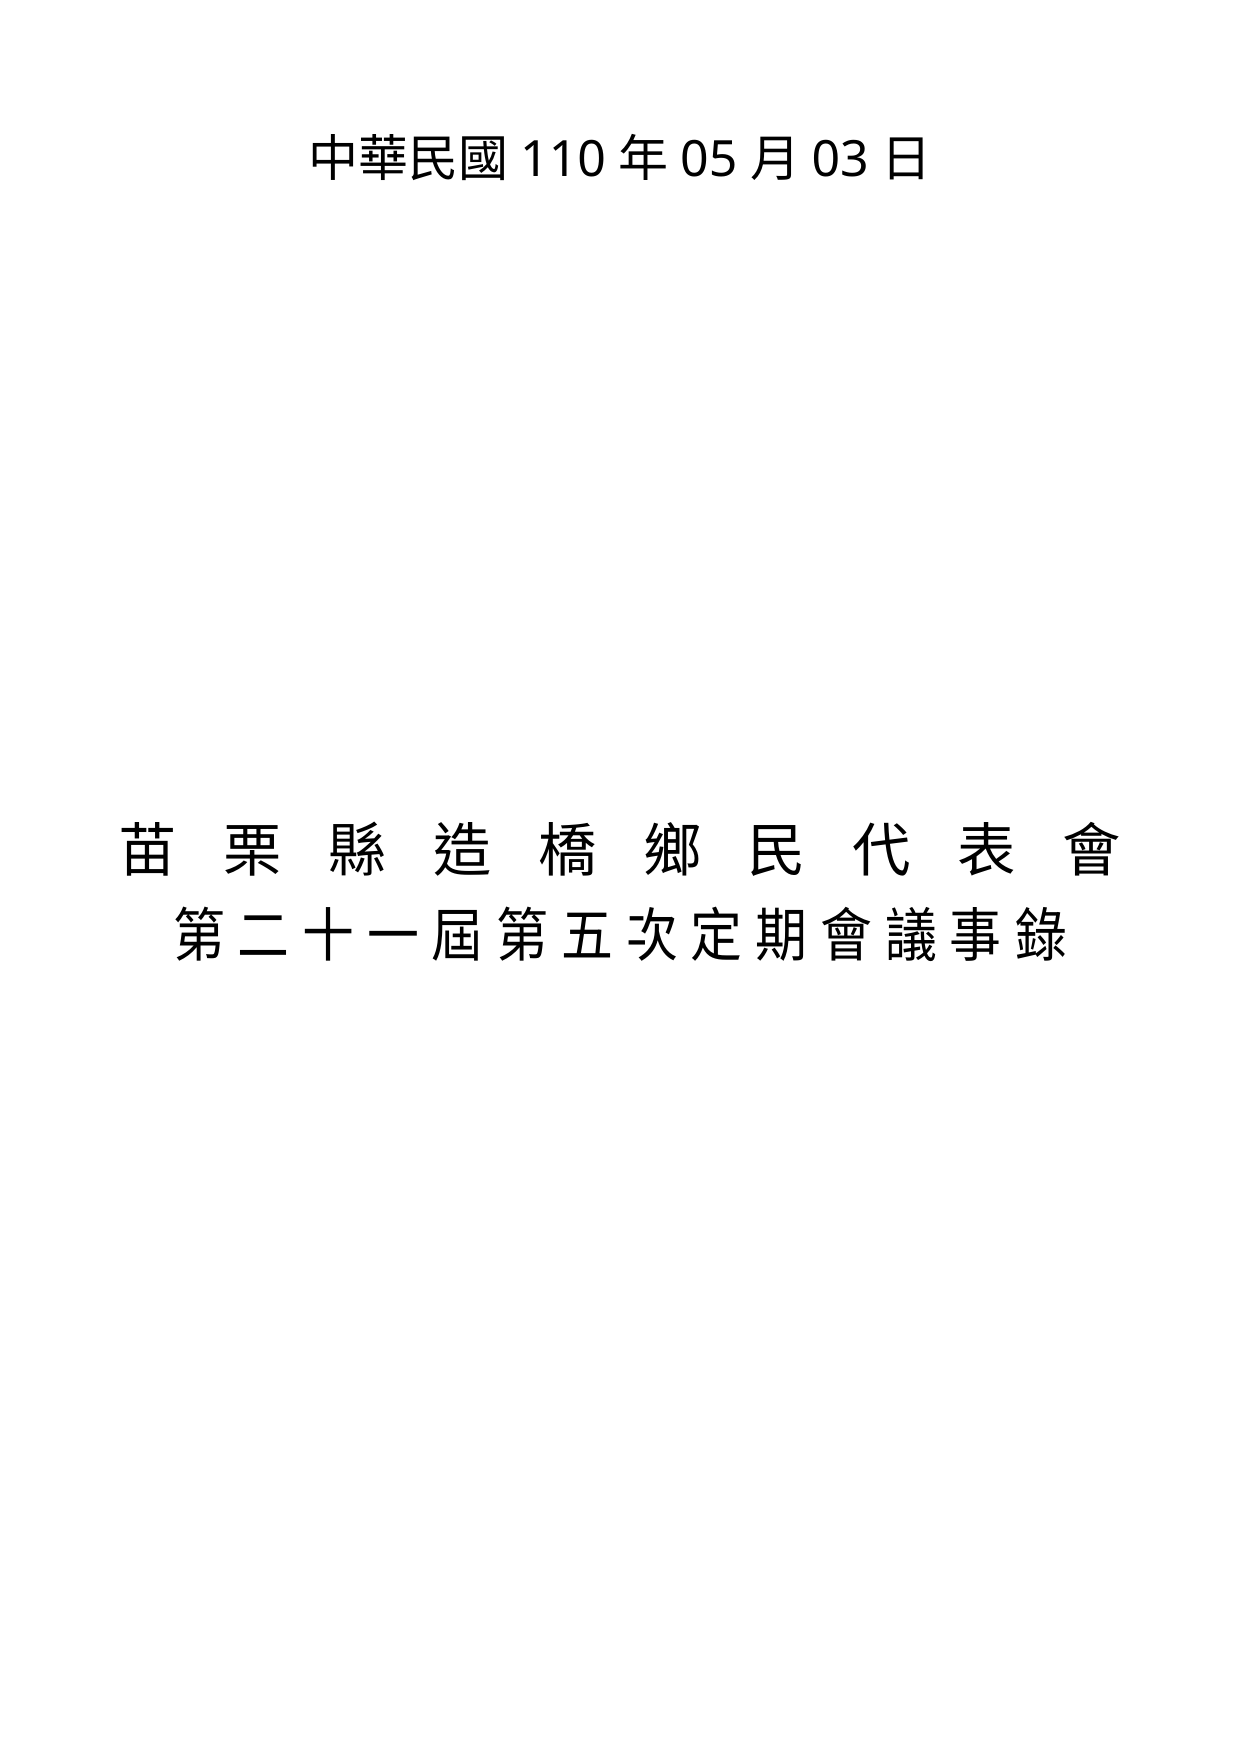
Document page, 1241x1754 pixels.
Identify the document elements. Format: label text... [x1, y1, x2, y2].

text 苗栗縣造橋鄉民代表會 [118, 804, 1122, 888]
text 第二十一屆第五次定期會議事錄 [118, 888, 1122, 973]
text 中華民國 110 年 05 月 03 日 [118, 118, 1122, 191]
